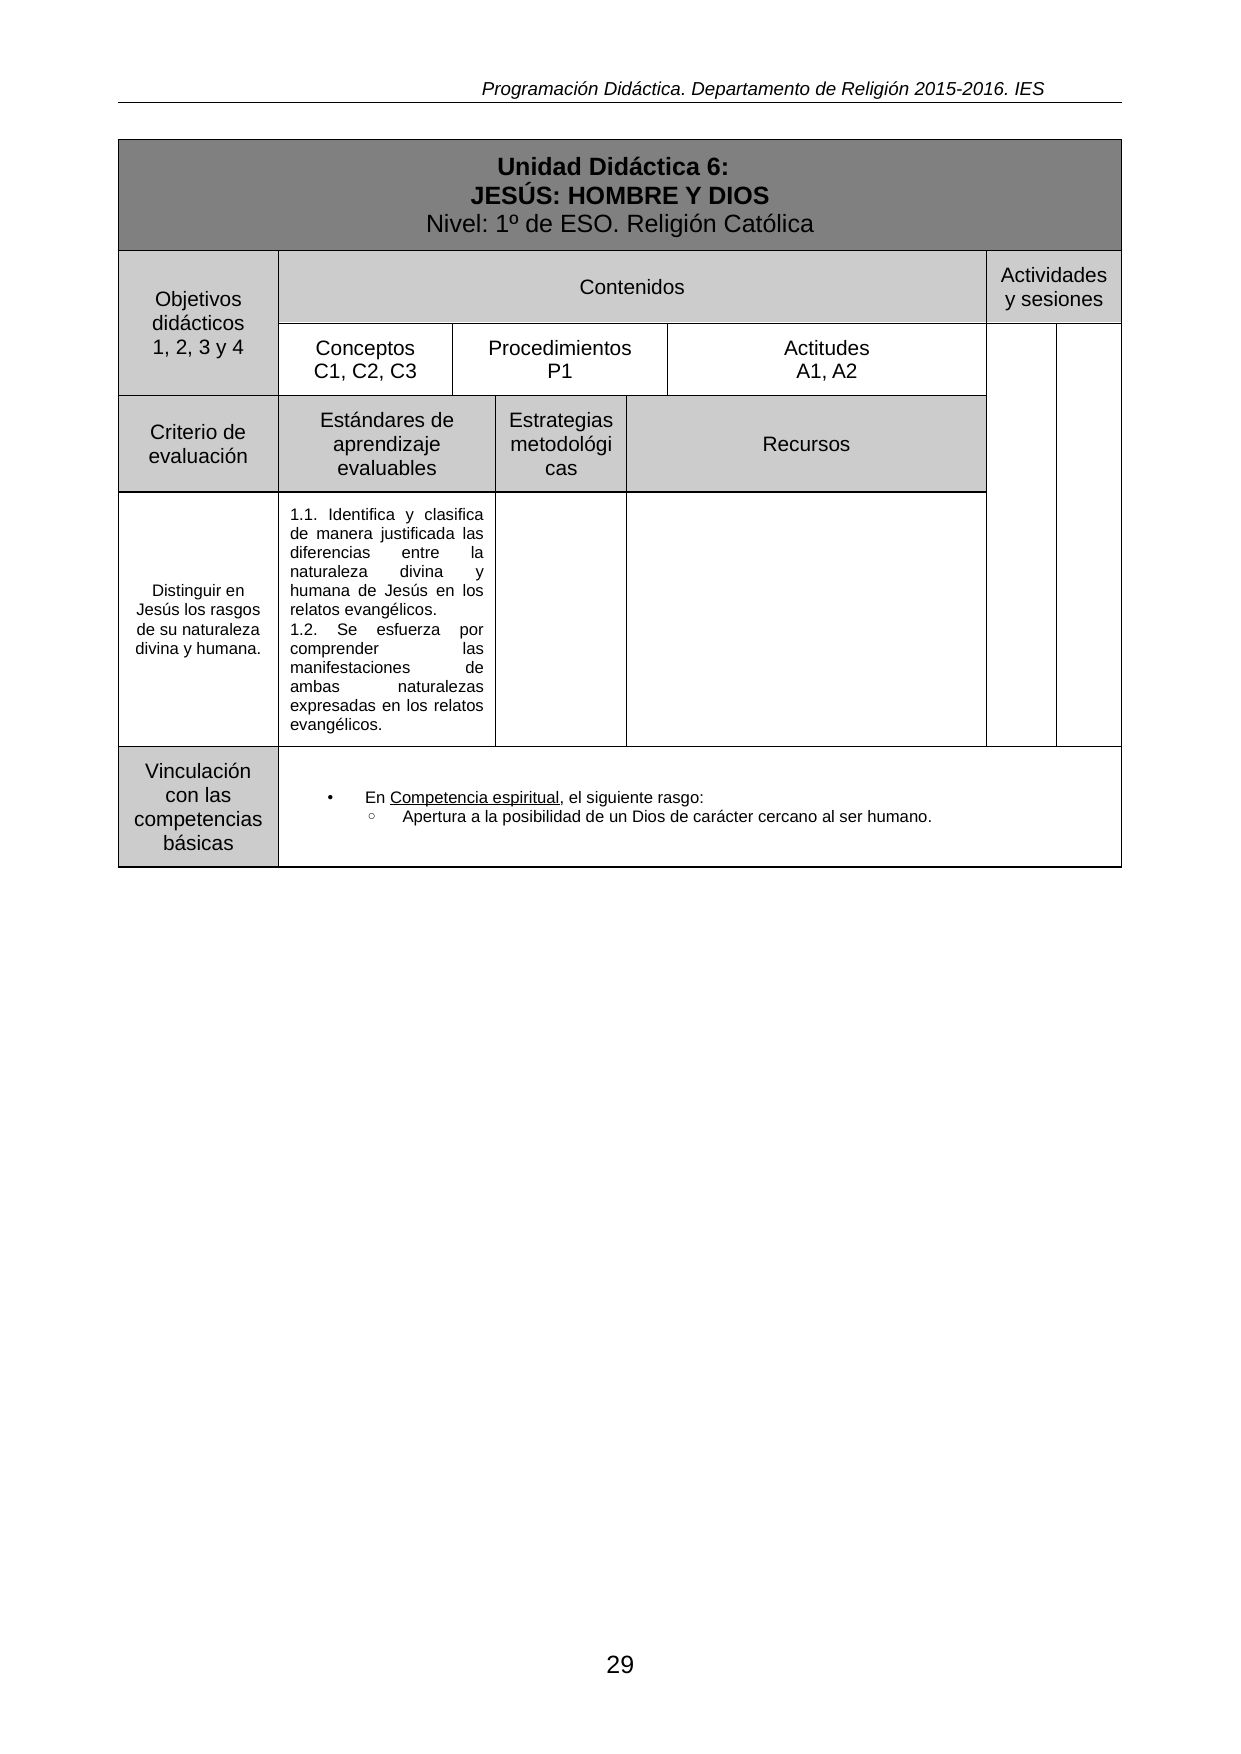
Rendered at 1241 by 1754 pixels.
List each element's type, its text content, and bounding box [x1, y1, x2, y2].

table_cell Conceptos C1, C2, C3 [279, 324, 452, 395]
table_cell Recursos [627, 396, 986, 491]
table_cell En Competencia espiritual, el siguiente rasgo: Apertura a la posibilidad de un Dios de carácter cercano al ser humano. [279, 747, 1121, 866]
table_header Unidad Didáctica 6: JESÚS: HOMBRE Y DIOS Nivel: 1º de ESO. Religión Católica [119, 140, 1121, 250]
table_cell [987, 324, 1056, 746]
table_cell Estándares de aprendizaje evaluables [279, 396, 495, 491]
table_cell 1.1. Identifica y clasifica de manera justificada las diferencias entre la naturaleza divina y humana de Jesús en los relatos evangélicos. 1.2. Se esfuerza por comprender las manifestaciones de ambas naturalezas expresadas en los relatos evangélicos. [279, 493, 495, 746]
table_cell Criterio de evaluación [119, 396, 278, 491]
table_cell Contenidos [279, 251, 986, 322]
table_cell Distinguir en Jesús los rasgos de su naturaleza divina y humana. [119, 493, 278, 746]
table_cell Procedimientos P1 [453, 324, 667, 395]
table_cell Estrategias metodológicas [496, 396, 626, 491]
table_cell Vinculación con las competencias básicas [119, 747, 278, 866]
table_cell [1057, 324, 1121, 746]
table_cell Actividades y sesiones [987, 251, 1121, 322]
table_cell Objetivos didácticos 1, 2, 3 y 4 [119, 251, 278, 395]
table_cell [496, 493, 626, 746]
table_cell [627, 493, 986, 746]
table_cell Actitudes A1, A2 [668, 324, 986, 395]
